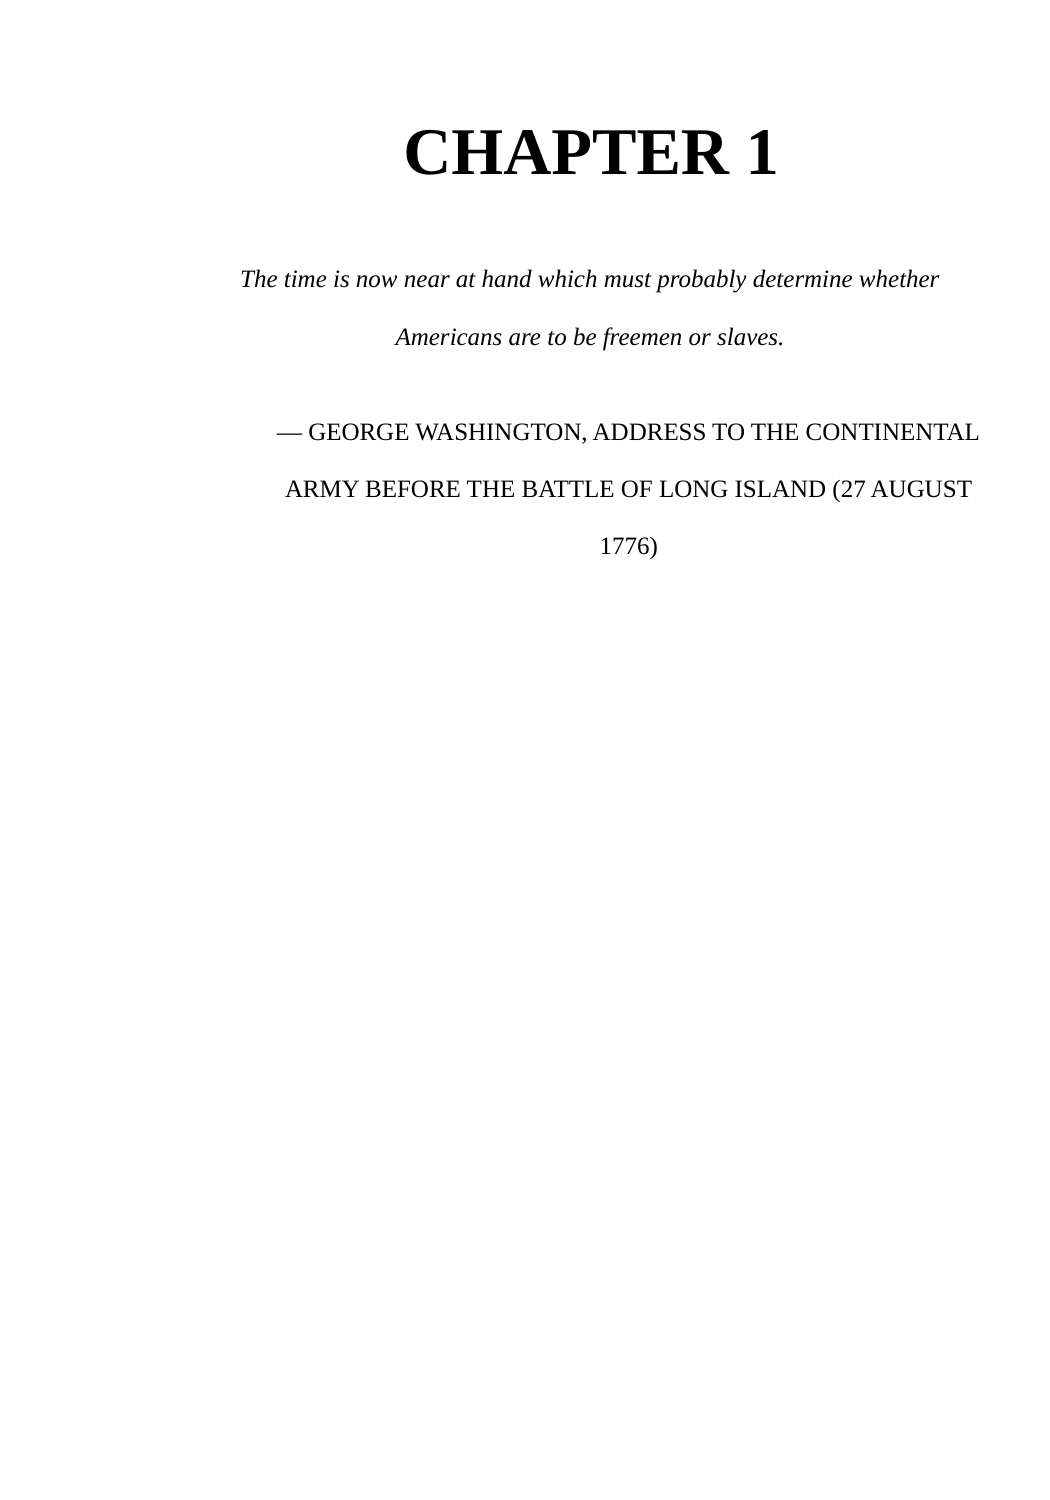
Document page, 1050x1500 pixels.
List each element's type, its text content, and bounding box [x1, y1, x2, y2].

text The time is now near at hand which must probably determine whether Americans are to be freemen or slaves. [184, 264, 997, 350]
text — GEORGE WASHINGTON, ADDRESS TO THE CONTINENTAL ARMY BEFORE THE BATTLE OF LONG ISLAND (27 AUGUST 1776) [259, 417, 997, 560]
subtitle CHAPTER 1 [184, 112, 997, 189]
